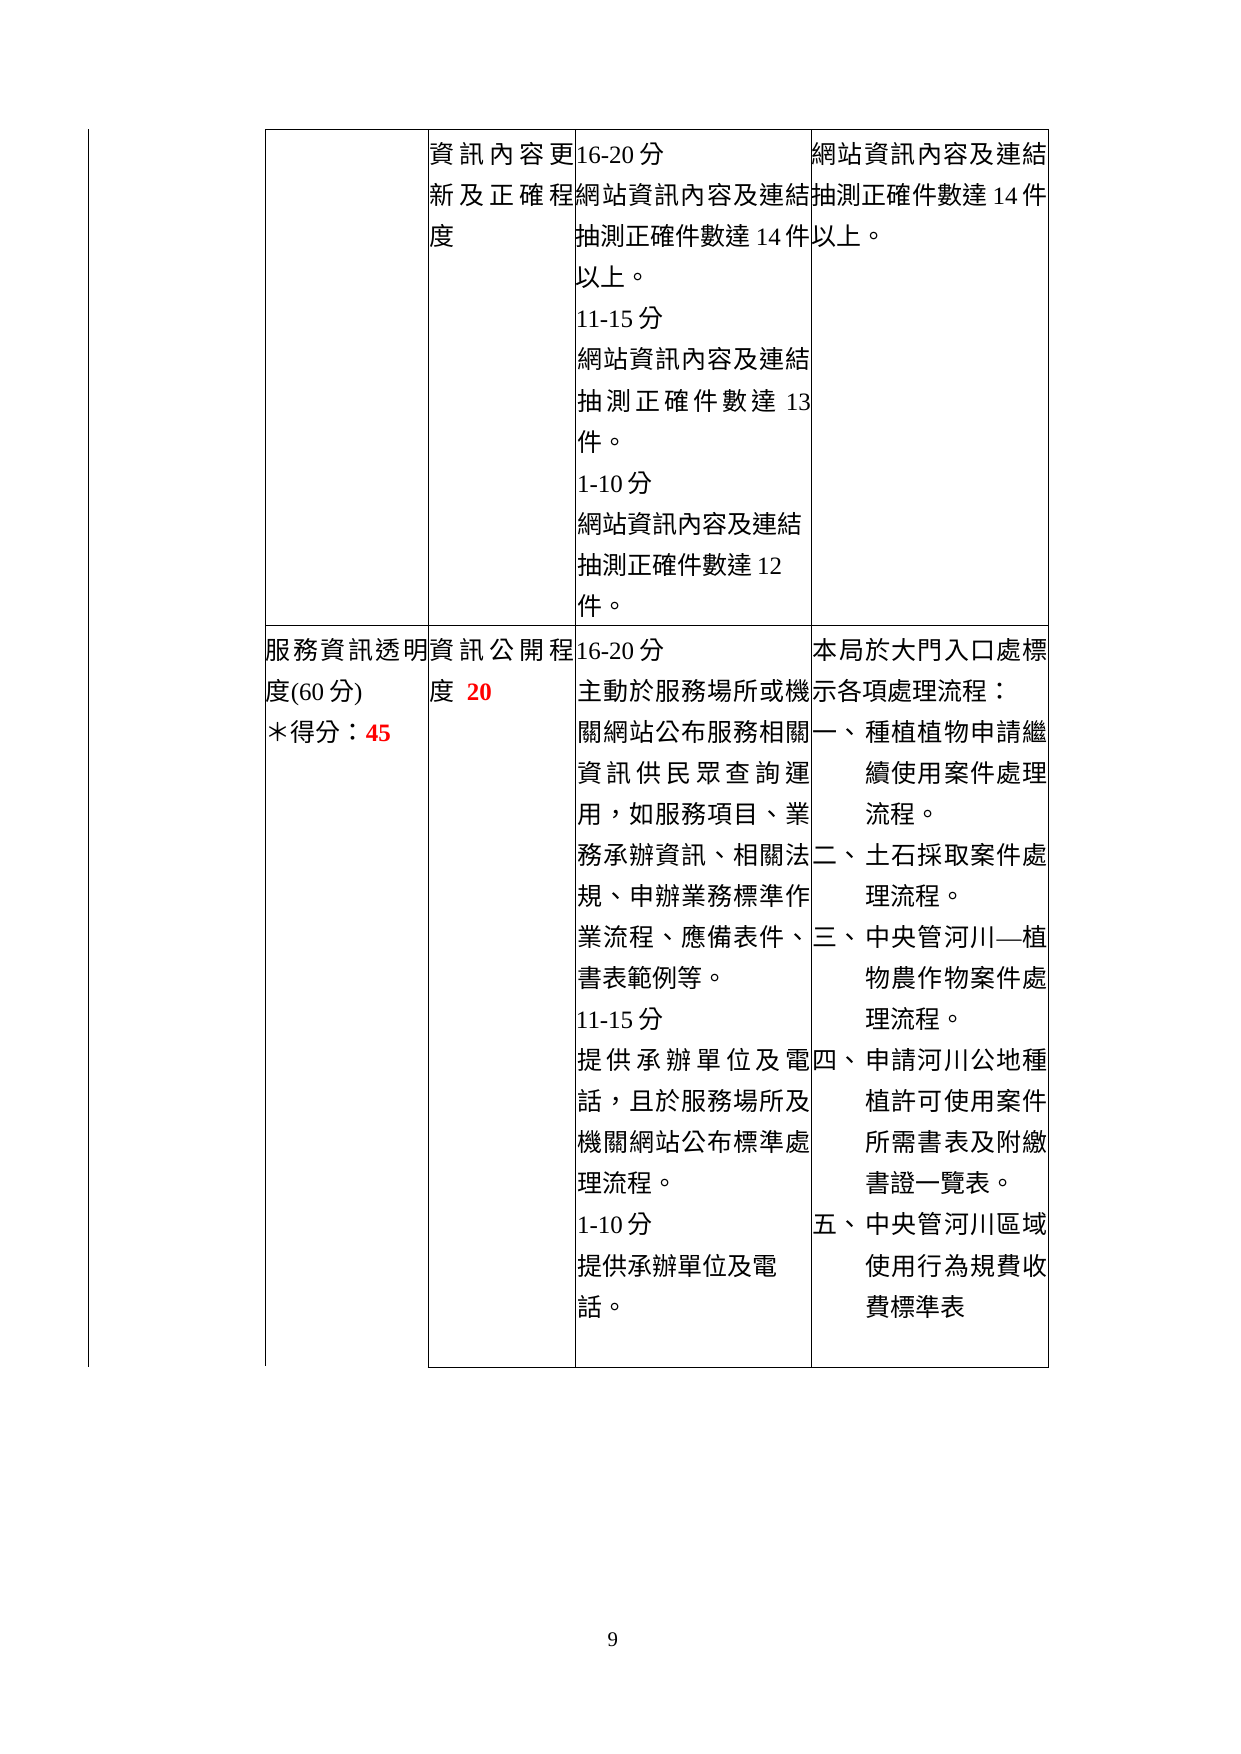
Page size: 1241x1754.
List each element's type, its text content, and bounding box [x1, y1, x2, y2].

table_cell 服務資訊透明度(60分) ＊得分：45 [266, 626, 428, 1367]
table_cell 16-20分 網站資訊內容及連結抽測正確件數達14件以上。 11-15分 網站資訊內容及連結抽測正確件數達13件。 1-10分 網站資訊內容及連結 抽測正確件數達12 件。 [576, 130, 811, 625]
table_cell 資訊內容更新及正確程度 [429, 130, 575, 625]
table_cell [266, 130, 428, 625]
table_cell [89, 129, 266, 1367]
table_cell 網站資訊內容及連結抽測正確件數達14件以上。 [812, 130, 1048, 625]
table_cell 16-20分 主動於服務場所或機關網站公布服務相關資訊供民眾查詢運用，如服務項目、業務承辦資訊、相關法規、申辦業務標準作業流程、應備表件、書表範例等。 11-15分 提供承辦單位及電話，且於服務場所及機關網站公布標準處理流程。 1-10分 提供承辦單位及電 話。 [576, 626, 811, 1367]
table_cell 資訊公開程度 20 [429, 626, 575, 1367]
table_cell 本局於大門入口處標示各項處理流程： 種植植物申請繼續使用案件處理流程。 土石採取案件處理流程。 中央管河川—植物農作物案件處理流程。 申請河川公地種植許可使用案件所需書表及附繳書證一覽表。 中央管河川區域使用行為規費收費標準表 [812, 626, 1048, 1367]
